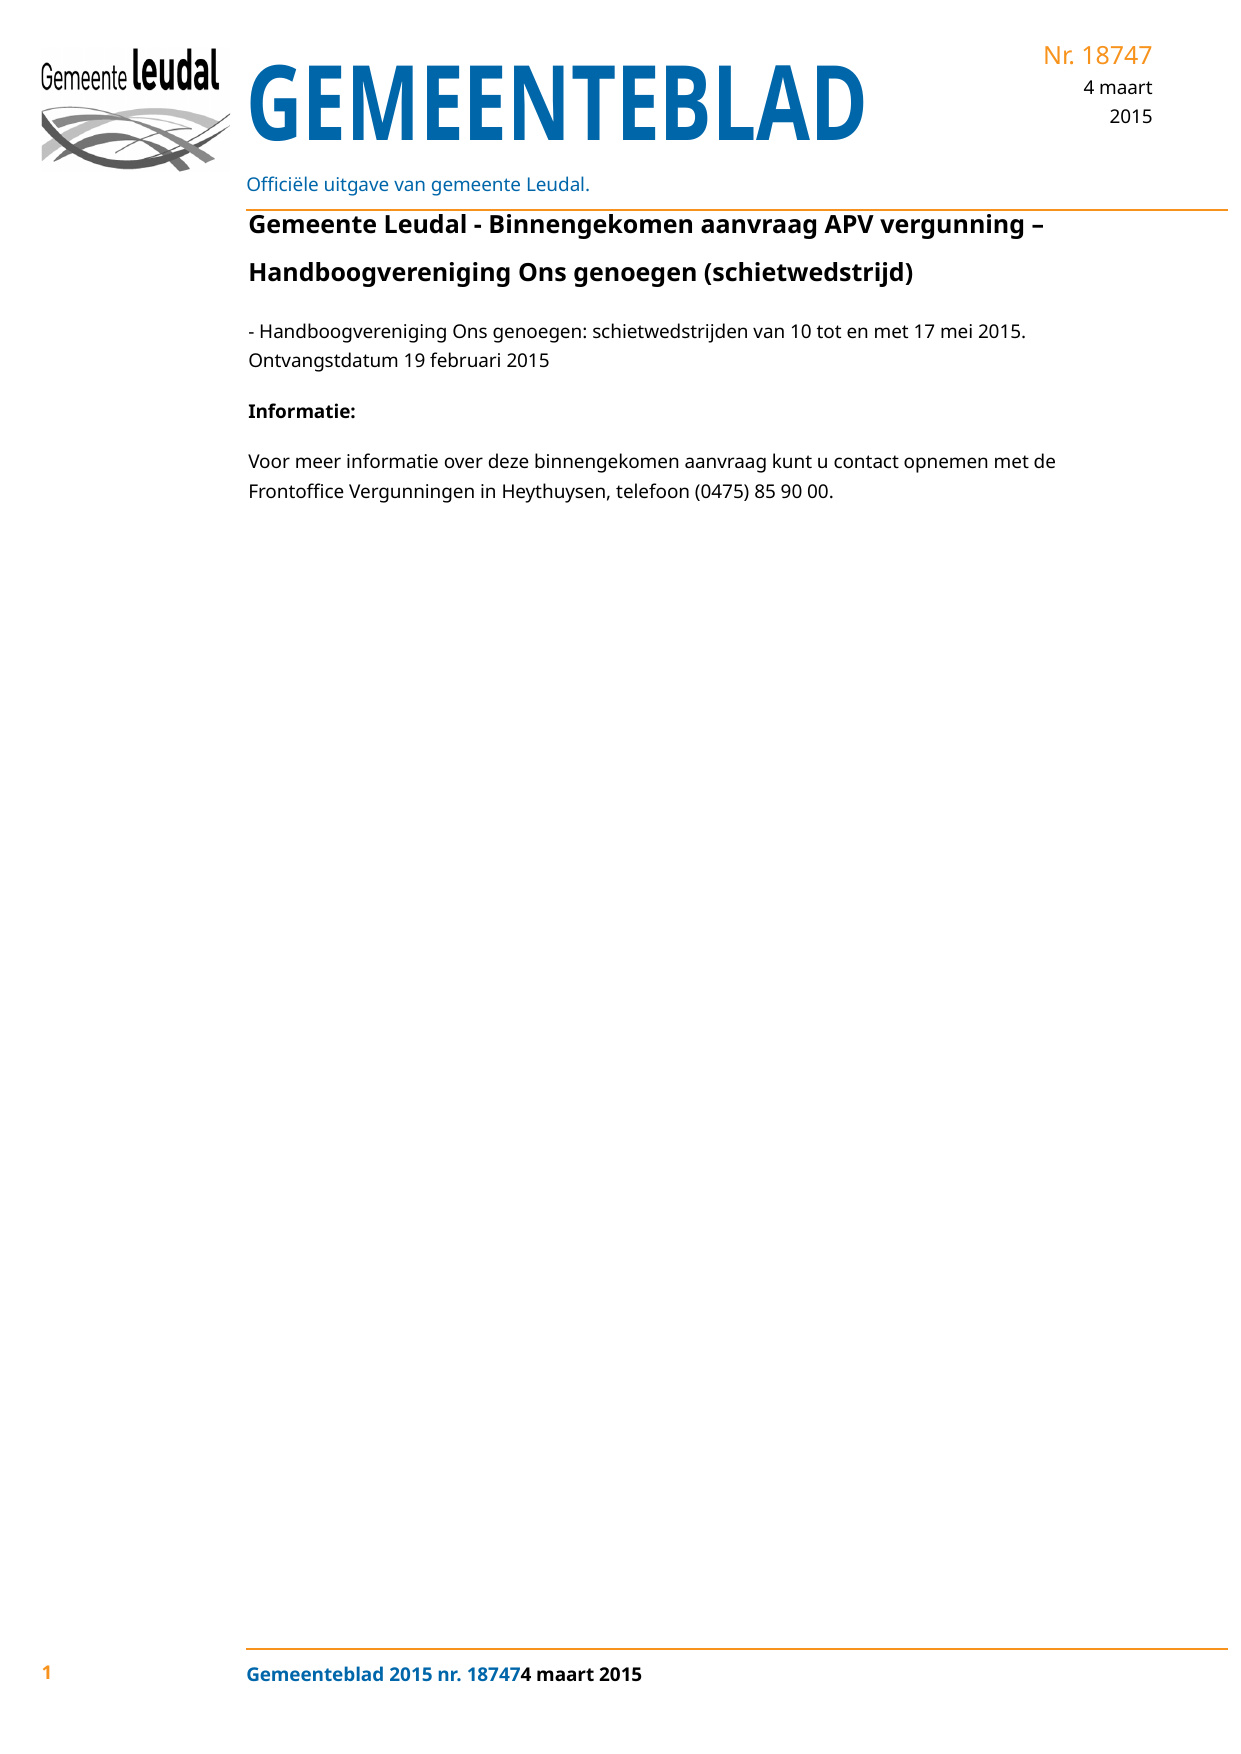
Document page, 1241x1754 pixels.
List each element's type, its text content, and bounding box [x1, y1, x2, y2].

text Gemeente Leudal - Binnengekomen aanvraag APV vergunning – Handboogvereniging Ons genoegen (schietwedstrijd) [248, 211, 1152, 288]
text - Handboogvereniging Ons genoegen: schietwedstrijden van 10 tot en met 17 mei 2015. Ontvangstdatum 19 februari 2015 [248, 318, 1152, 373]
text Voor meer informatie over deze binnengekomen aanvraag kunt u contact opnemen met de Frontoffice Vergunningen in Heythuysen, telefoon (0475) 85 90 00. [248, 448, 1152, 504]
picture [41, 47, 231, 172]
text Informatie: [248, 398, 1152, 424]
